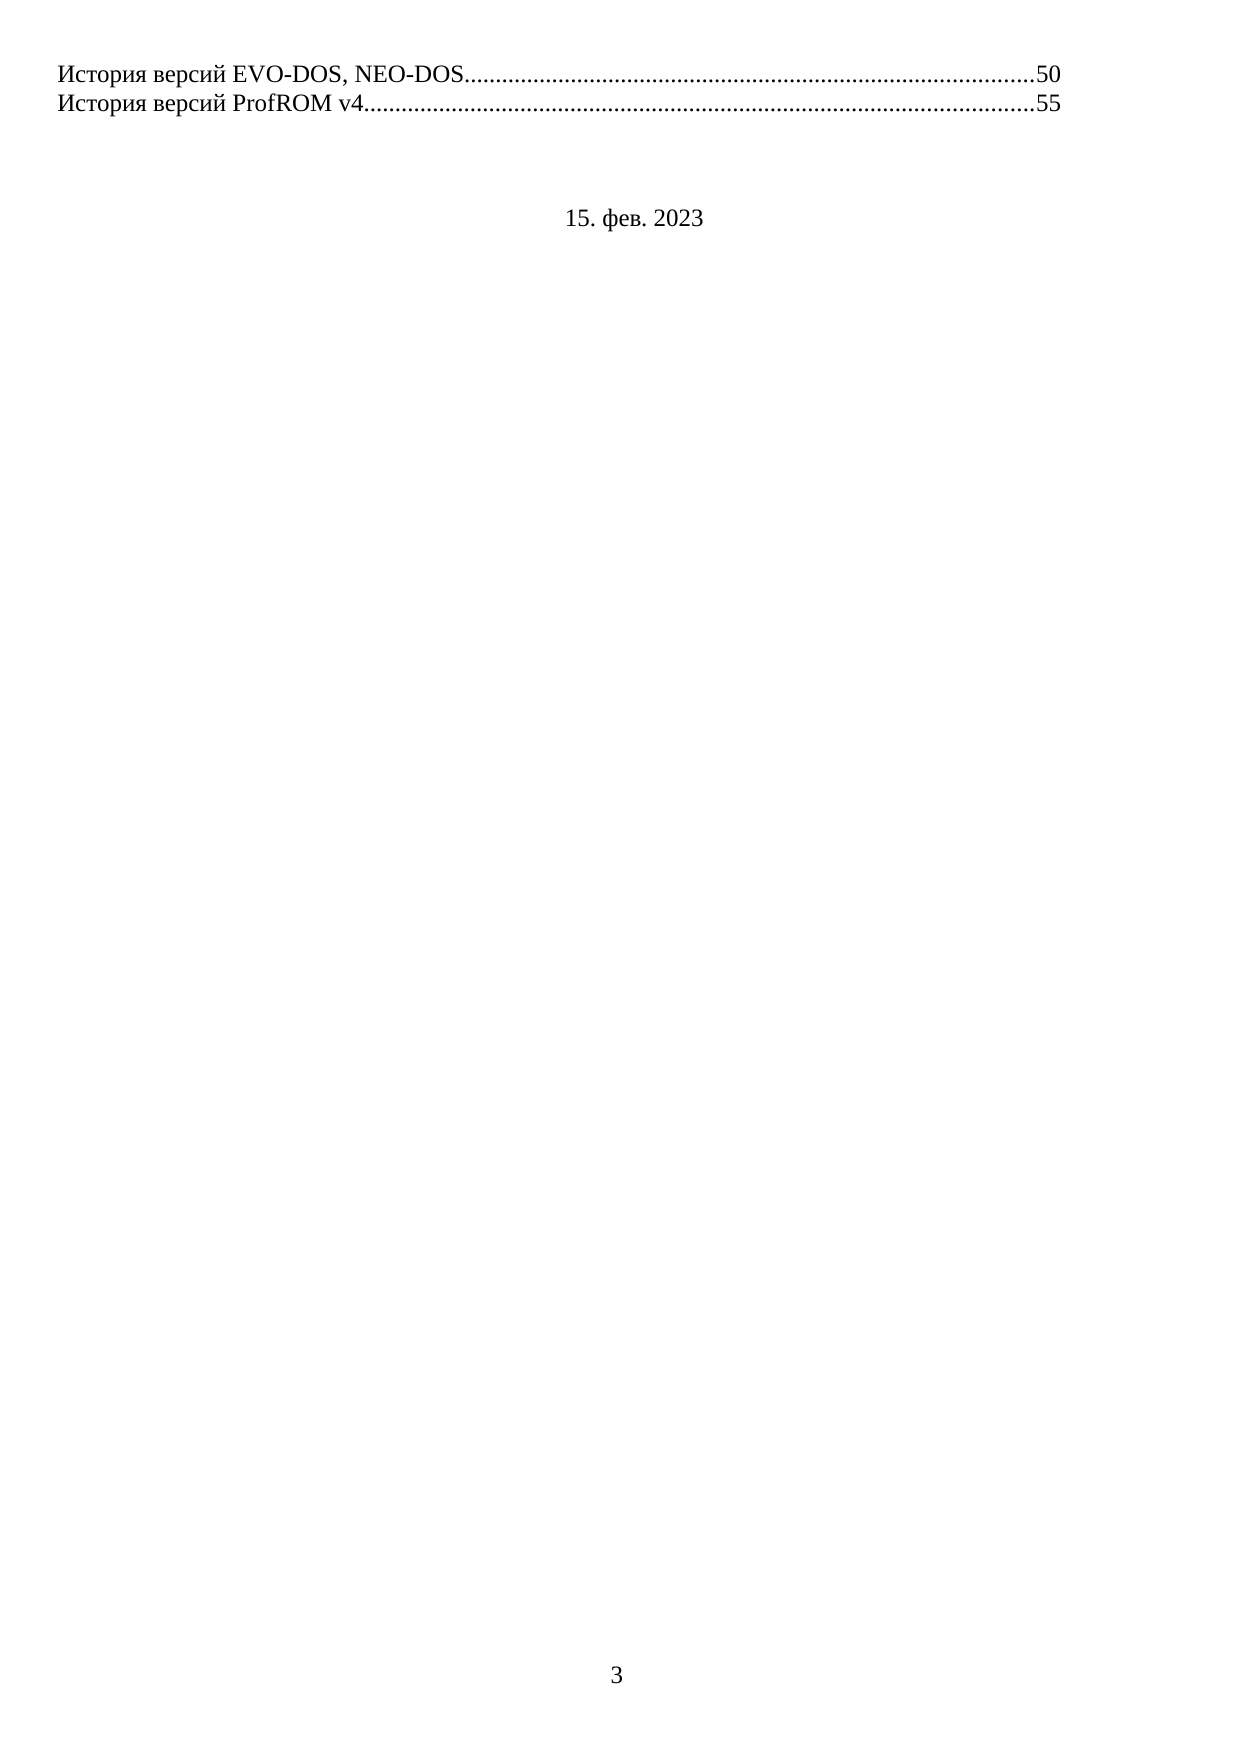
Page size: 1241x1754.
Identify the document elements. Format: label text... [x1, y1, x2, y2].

text История версий ProfROM v4 55 [57, 88, 1176, 117]
text 15. фев. 2023 [57, 203, 1176, 232]
text История версий EVO-DOS, NEO-DOS 50 [57, 59, 1176, 88]
